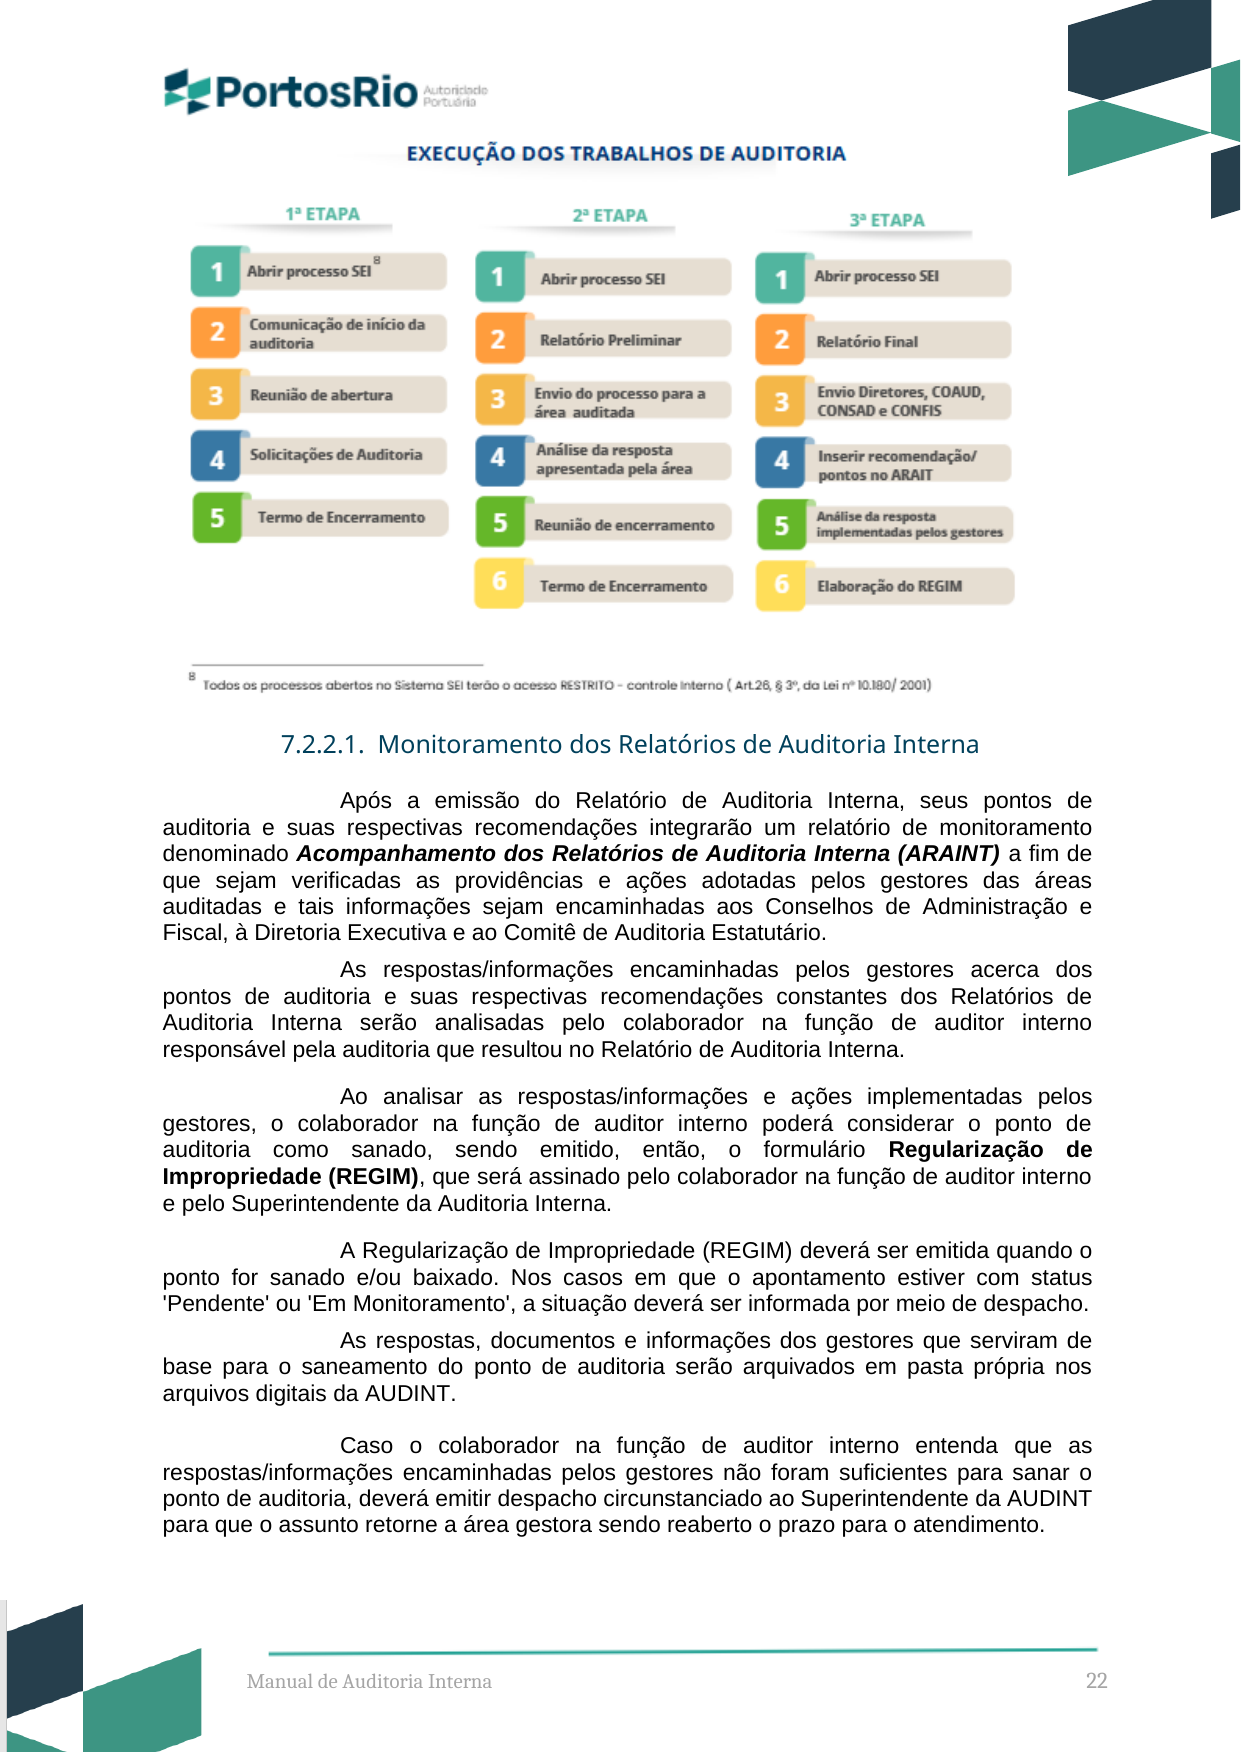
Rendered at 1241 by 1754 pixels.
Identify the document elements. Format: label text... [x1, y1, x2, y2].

text 7.2.2.1. Monitoramento dos Relatórios de Auditoria Interna [162, 727, 1093, 761]
text Caso o colaborador na função de auditor interno entenda que as respostas/informações encaminhadas pelos gestores não foram suficientes para sanar o ponto de auditoria, deverá emitir despacho circunstanciado ao Superintendente da AUDINT para que o assunto retorne a área gestora sendo reaberto o prazo para o atendimento. [162, 1432, 1093, 1538]
text A Regularização de Impropriedade (REGIM) deverá ser emitida quando o ponto for sanado e/ou baixado. Nos casos em que o apontamento estiver com status 'Pendente' ou 'Em Monitoramento', a situação deverá ser informada por meio de despacho. [162, 1237, 1093, 1316]
text As respostas/informações encaminhadas pelos gestores acerca dos pontos de auditoria e suas respectivas recomendações constantes dos Relatórios de Auditoria Interna serão analisadas pelo colaborador na função de auditor interno responsável pela auditoria que resultou no Relatório de Auditoria Interna. [162, 956, 1093, 1062]
text Ao analisar as respostas/informações e ações implementadas pelos gestores, o colaborador na função de auditor interno poderá considerar o ponto de auditoria como sanado, sendo emitido, então, o formulário Regularização de Impropriedade (REGIM), que será assinado pelo colaborador na função de auditor interno e pelo Superintendente da Auditoria Interna. [162, 1083, 1093, 1216]
text As respostas, documentos e informações dos gestores que serviram de base para o saneamento do ponto de auditoria serão arquivados em pasta própria nos arquivos digitais da AUDINT. [162, 1327, 1093, 1406]
text Após a emissão do Relatório de Auditoria Interna, seus pontos de auditoria e suas respectivas recomendações integrarão um relatório de monitoramento denominado Acompanhamento dos Relatórios de Auditoria Interna (ARAINT) a fim de que sejam verificadas as providências e ações adotadas pelos gestores das áreas auditadas e tais informações sejam encaminhadas aos Conselhos de Administração e Fiscal, à Diretoria Executiva e ao Comitê de Auditoria Estatutário. [162, 787, 1093, 946]
